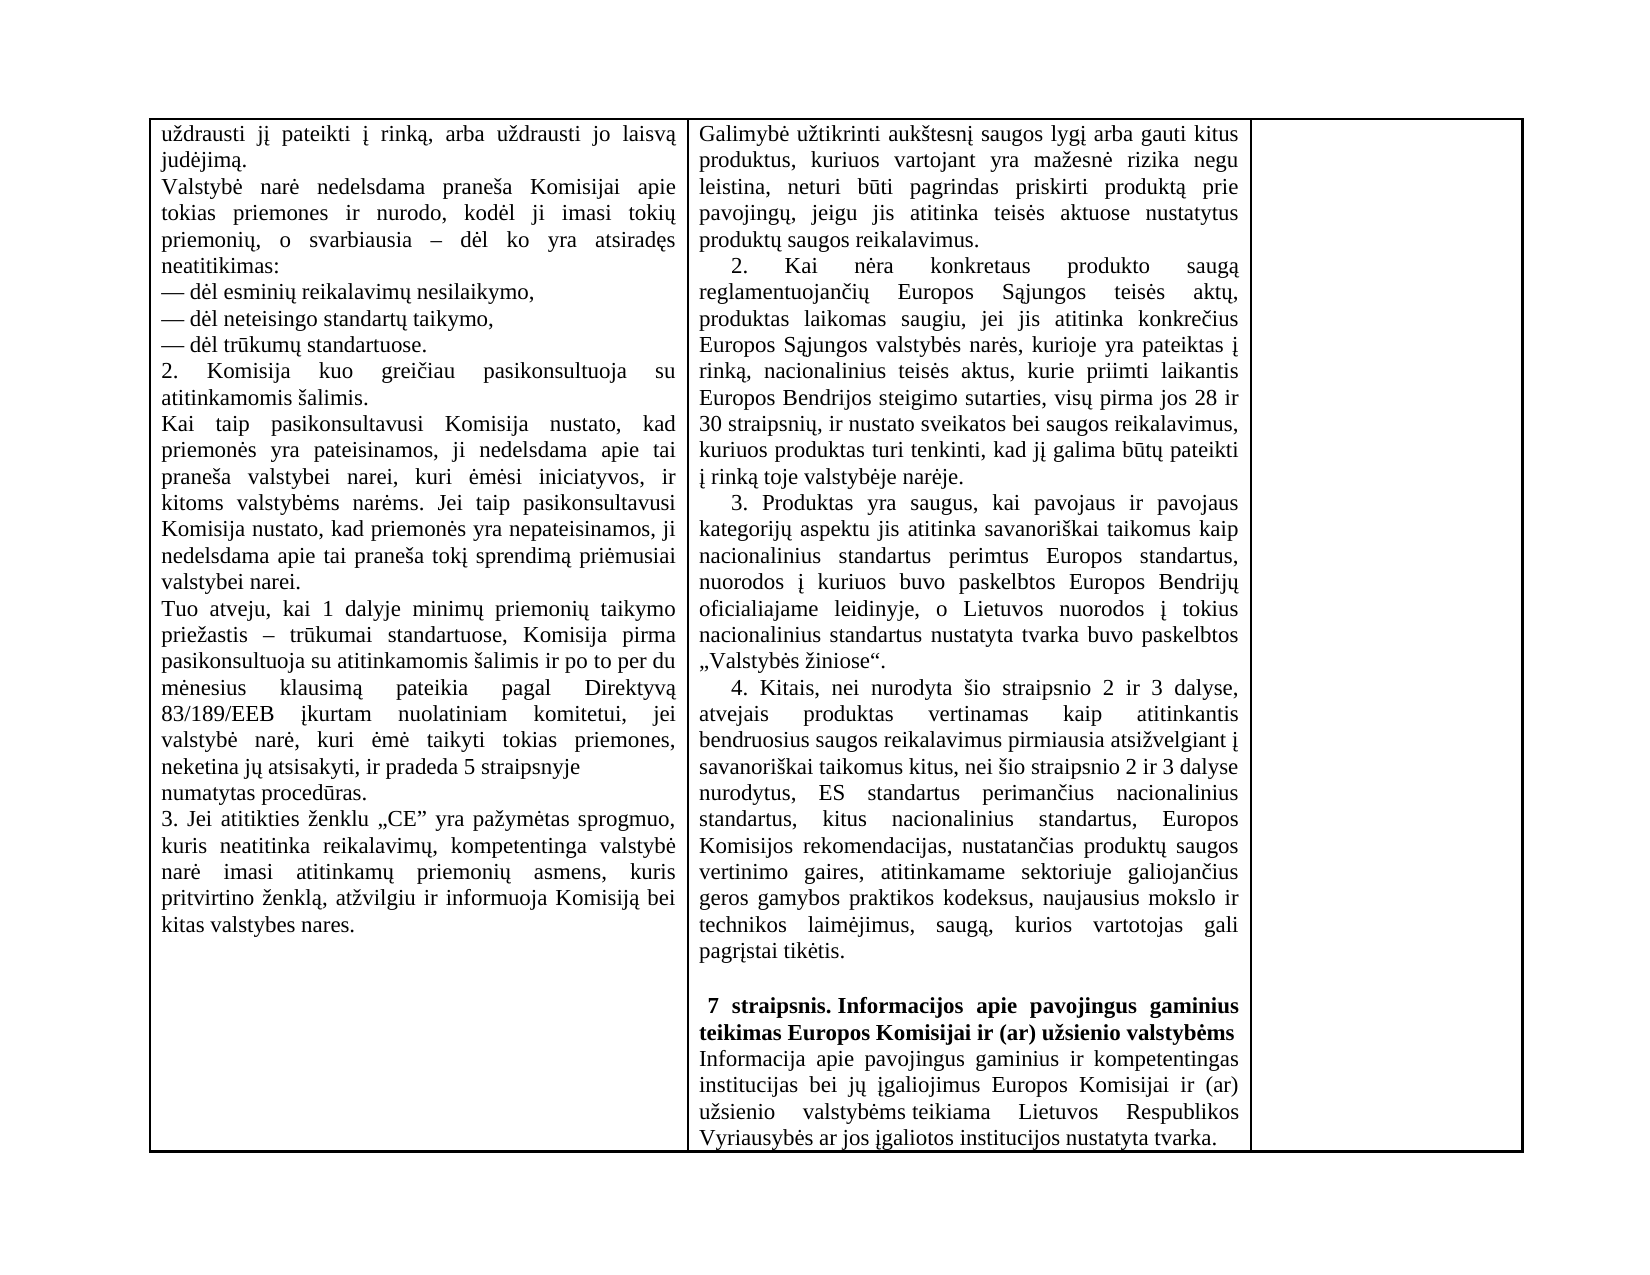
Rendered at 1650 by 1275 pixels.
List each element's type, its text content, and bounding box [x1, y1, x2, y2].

table_cell Galimybė užtikrinti aukštesnį saugos lygį arba gauti kitus produktus, kuriuos vartojant yra mažesnė rizika negu leistina, neturi būti pagrindas priskirti produktą prie pavojingų, jeigu jis atitinka teisės aktuose nustatytus produktų saugos reikalavimus. 2. Kai nėra konkretaus produkto saugą reglamentuojančių Europos Sąjungos teisės aktų, produktas laikomas saugiu, jei jis atitinka konkrečius Europos Sąjungos valstybės narės, kurioje yra pateiktas į rinką, nacionalinius teisės aktus, kurie priimti laikantis Europos Bendrijos steigimo sutarties, visų pirma jos 28 ir 30 straipsnių, ir nustato sveikatos bei saugos reikalavimus, kuriuos produktas turi tenkinti, kad jį galima būtų pateikti į rinką toje valstybėje narėje. 3. Produktas yra saugus, kai pavojaus ir pavojaus kategorijų aspektu jis atitinka savanoriškai taikomus kaip nacionalinius standartus perimtus Europos standartus, nuorodos į kuriuos buvo paskelbtos Europos Bendrijų oficialiajame leidinyje, o Lietuvos nuorodos į tokius nacionalinius standartus nustatyta tvarka buvo paskelbtos „Valstybės žiniose“. 4. Kitais, nei nurodyta šio straipsnio 2 ir 3 dalyse, atvejais produktas vertinamas kaip atitinkantis bendruosius saugos reikalavimus pirmiausia atsižvelgiant į savanoriškai taikomus kitus, nei šio straipsnio 2 ir 3 dalyse nurodytus, ES standartus perimančius nacionalinius standartus, kitus nacionalinius standartus, Europos Komisijos rekomendacijas, nustatančias produktų saugos vertinimo gaires, atitinkamame sektoriuje galiojančius geros gamybos praktikos kodeksus, naujausius mokslo ir technikos laimėjimus, saugą, kurios vartotojas gali pagrįstai tikėtis. 7 straipsnis. Informacijos apie pavojingus gaminius teikimas Europos Komisijai ir (ar) užsienio valstybėms Informacija apie pavojingus gaminius ir kompetentingas institucijas bei jų įgaliojimus Europos Komisijai ir (ar) užsienio valstybėms teikiama Lietuvos Respublikos Vyriausybės ar jos įgaliotos institucijos nustatyta tvarka. [689, 120, 1250, 1150]
table_cell [1252, 120, 1521, 1150]
table_cell uždrausti jį pateikti į rinką, arba uždrausti jo laisvą judėjimą. Valstybė narė nedelsdama praneša Komisijai apie tokias priemones ir nurodo, kodėl ji imasi tokių priemonių, o svarbiausia – dėl ko yra atsiradęs neatitikimas: — dėl esminių reikalavimų nesilaikymo, — dėl neteisingo standartų taikymo, — dėl trūkumų standartuose. 2. Komisija kuo greičiau pasikonsultuoja su atitinkamomis šalimis. Kai taip pasikonsultavusi Komisija nustato, kad priemonės yra pateisinamos, ji nedelsdama apie tai praneša valstybei narei, kuri ėmėsi iniciatyvos, ir kitoms valstybėms narėms. Jei taip pasikonsultavusi Komisija nustato, kad priemonės yra nepateisinamos, ji nedelsdama apie tai praneša tokį sprendimą priėmusiai valstybei narei. Tuo atveju, kai 1 dalyje minimų priemonių taikymo priežastis – trūkumai standartuose, Komisija pirma pasikonsultuoja su atitinkamomis šalimis ir po to per du mėnesius klausimą pateikia pagal Direktyvą 83/189/EEB įkurtam nuolatiniam komitetui, jei valstybė narė, kuri ėmė taikyti tokias priemones, neketina jų atsisakyti, ir pradeda 5 straipsnyje numatytas procedūras. 3. Jei atitikties ženklu „CE” yra pažymėtas sprogmuo, kuris neatitinka reikalavimų, kompetentinga valstybė narė imasi atitinkamų priemonių asmens, kuris pritvirtino ženklą, atžvilgiu ir informuoja Komisiją bei kitas valstybes nares. [151, 120, 687, 1150]
